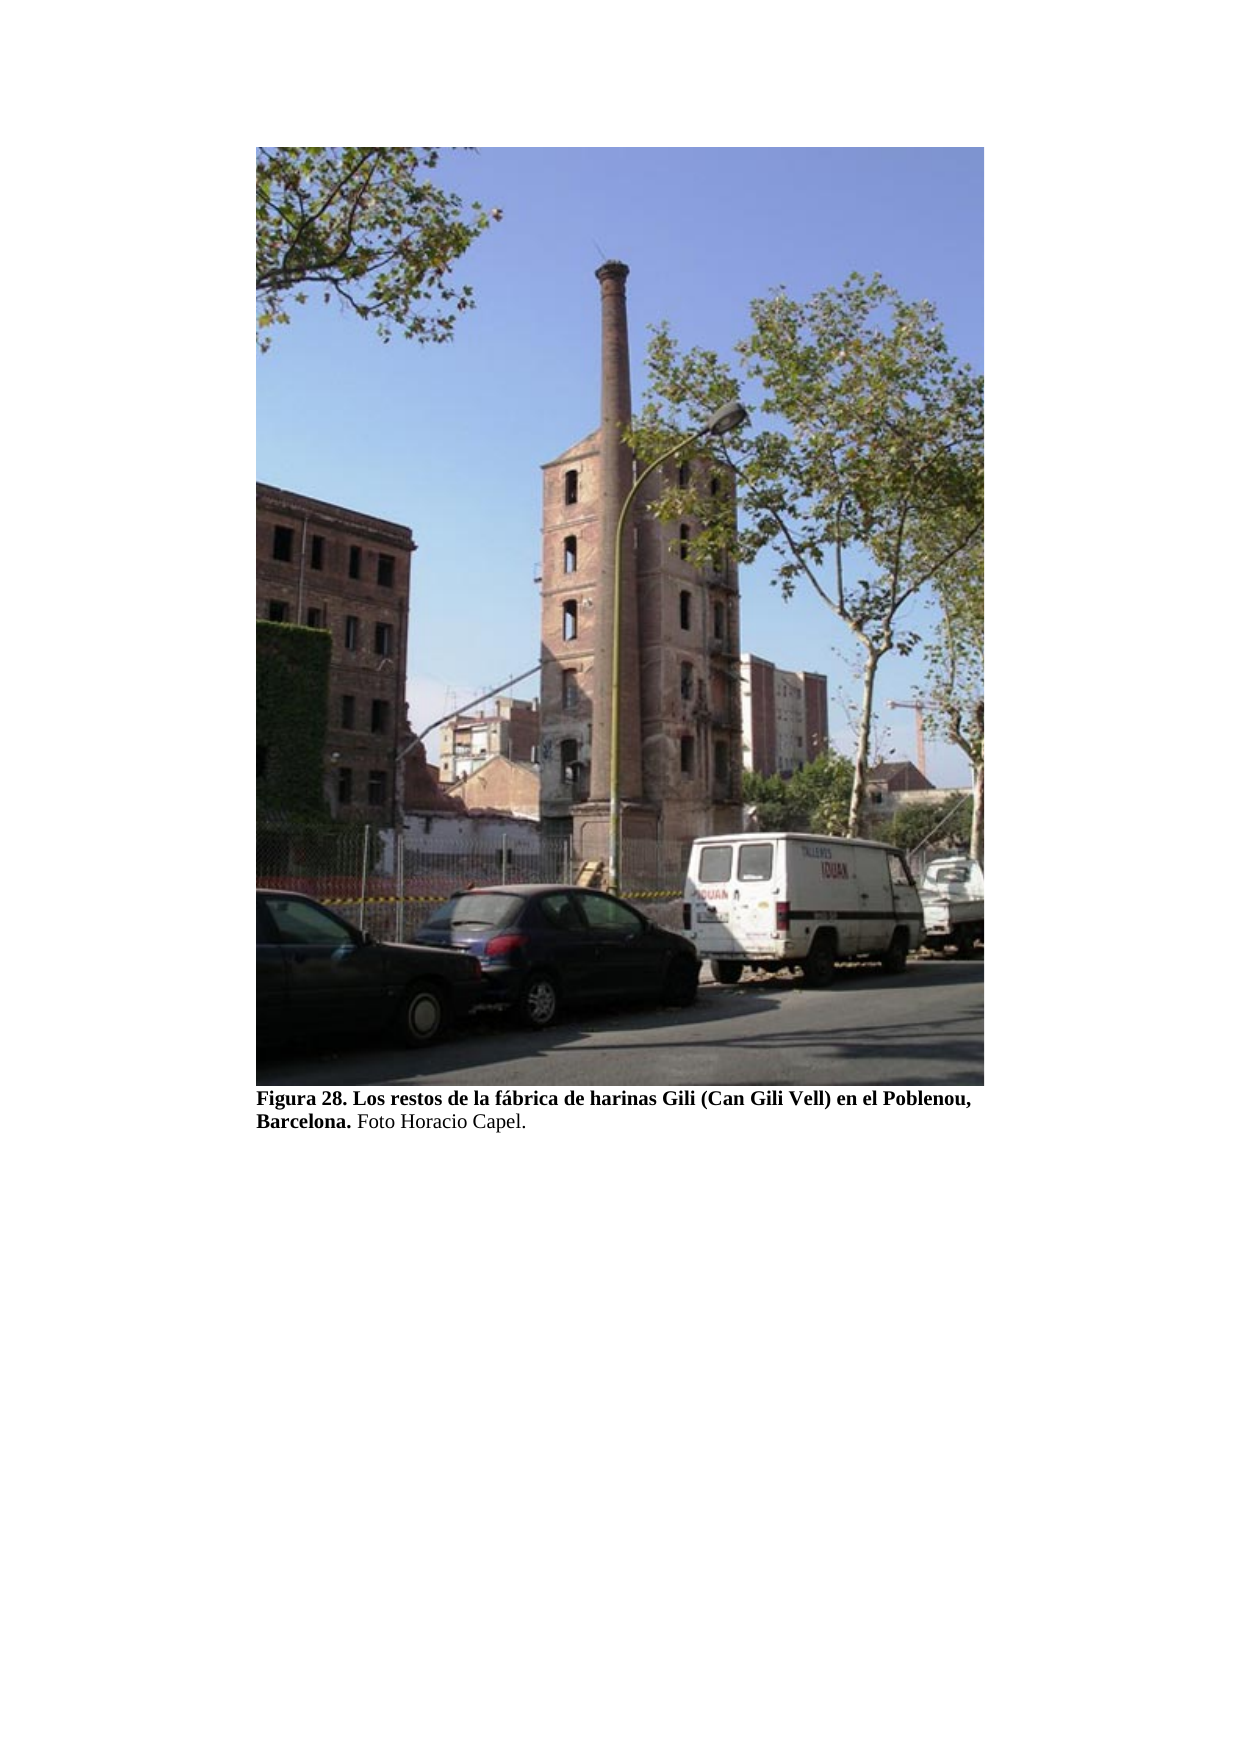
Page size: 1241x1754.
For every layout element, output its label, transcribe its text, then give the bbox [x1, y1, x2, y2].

table_cell Figura 28. Los restos de la fábrica de harinas Gili (Can Gili Vell) en el Poblenou, Barcelona. Foto Horacio Capel. [256, 1086, 984, 1133]
